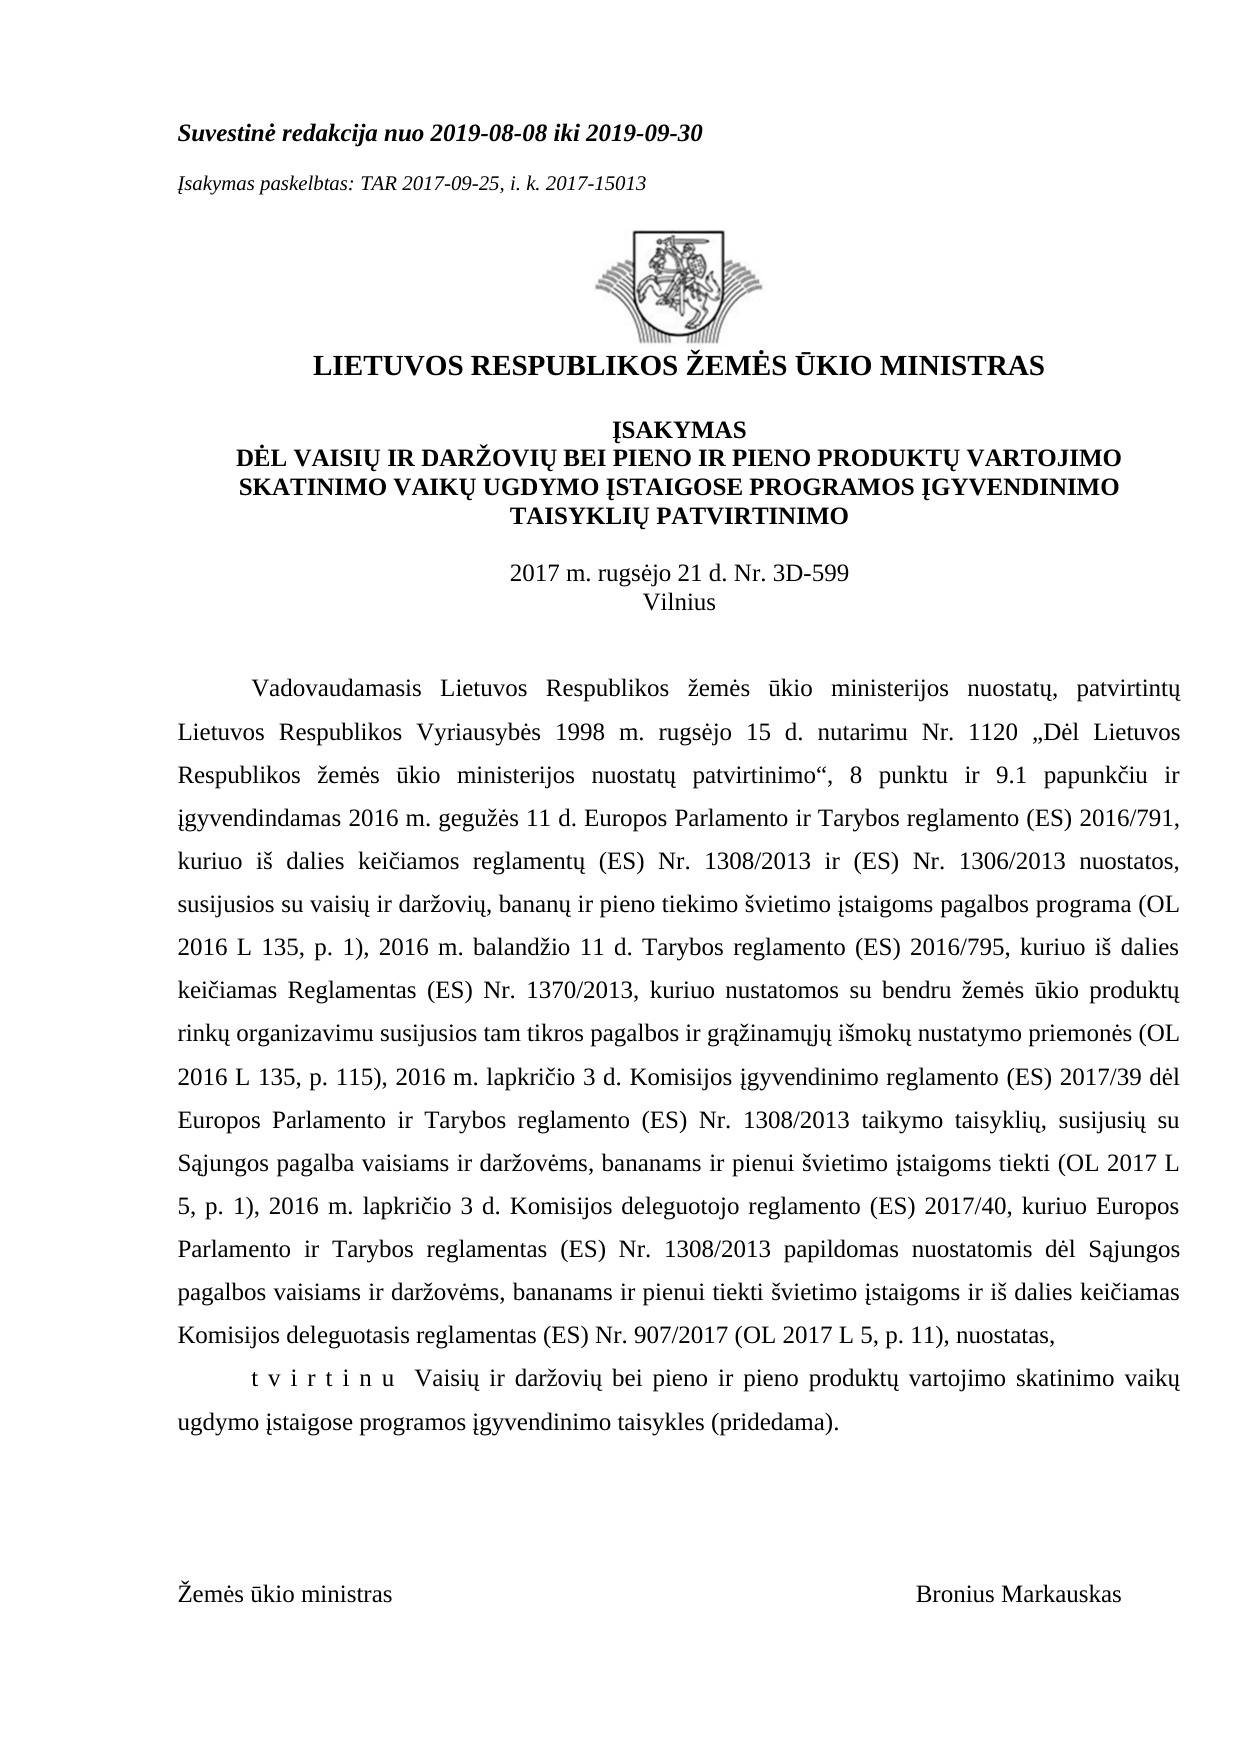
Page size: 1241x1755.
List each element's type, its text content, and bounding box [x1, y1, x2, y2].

text t v i r t i n u Vaisių ir daržovių bei pieno ir pieno produktų vartojimo skatinimo vaikų ugdymo įstaigose programos įgyvendinimo taisykles (pridedama). [177, 1363, 1181, 1435]
text ĮSAKYMAS [177, 415, 1181, 443]
text DĖL VAISIŲ IR DARŽOVIŲ BEI PIENO IR PIENO PRODUKTŲ VARTOJIMO SKATINIMO VAIKŲ UGDYMO ĮSTAIGOSE PROGRAMOS ĮGYVENDINIMO TAISYKLIŲ PATVIRTINIMO [177, 443, 1181, 530]
text Vilnius [177, 587, 1181, 616]
text LIETUVOS RESPUBLIKOS ŽEMĖS ŪKIO MINISTRAS [177, 348, 1181, 381]
text Suvestinė redakcija nuo 2019-08-08 iki 2019-09-30 [177, 118, 1181, 147]
text 2017 m. rugsėjo 21 d. Nr. 3D-599 [177, 558, 1181, 587]
text Vadovaudamasis Lietuvos Respublikos žemės ūkio ministerijos nuostatų, patvirtintų Lietuvos Respublikos Vyriausybės 1998 m. rugsėjo 15 d. nutarimu Nr. 1120 „Dėl Lietuvos Respublikos žemės ūkio ministerijos nuostatų patvirtinimo“, 8 punktu ir 9.1 papunkčiu ir įgyvendindamas 2016 m. gegužės 11 d. Europos Parlamento ir Tarybos reglamento (ES) 2016/791, kuriuo iš dalies keičiamos reglamentų (ES) Nr. 1308/2013 ir (ES) Nr. 1306/2013 nuostatos, susijusios su vaisių ir daržovių, bananų ir pieno tiekimo švietimo įstaigoms pagalbos programa (OL 2016 L 135, p. 1), 2016 m. balandžio 11 d. Tarybos reglamento (ES) 2016/795, kuriuo iš dalies keičiamas Reglamentas (ES) Nr. 1370/2013, kuriuo nustatomos su bendru žemės ūkio produktų rinkų organizavimu susijusios tam tikros pagalbos ir grąžinamųjų išmokų nustatymo priemonės (OL 2016 L 135, p. 115), 2016 m. lapkričio 3 d. Komisijos įgyvendinimo reglamento (ES) 2017/39 dėl Europos Parlamento ir Tarybos reglamento (ES) Nr. 1308/2013 taikymo taisyklių, susijusių su Sąjungos pagalba vaisiams ir daržovėms, bananams ir pienui švietimo įstaigoms tiekti (OL 2017 L 5, p. 1), 2016 m. lapkričio 3 d. Komisijos deleguotojo reglamento (ES) 2017/40, kuriuo Europos Parlamento ir Tarybos reglamentas (ES) Nr. 1308/2013 papildomas nuostatomis dėl Sąjungos pagalbos vaisiams ir daržovėms, bananams ir pienui tiekti švietimo įstaigoms ir iš dalies keičiamas Komisijos deleguotasis reglamentas (ES) Nr. 907/2017 (OL 2017 L 5, p. 11), nuostatas, [177, 673, 1181, 1349]
text Įsakymas paskelbtas: TAR 2017-09-25, i. k. 2017-15013 [177, 171, 1181, 195]
text Žemės ūkio ministras Bronius Markauskas [177, 1579, 1181, 1608]
